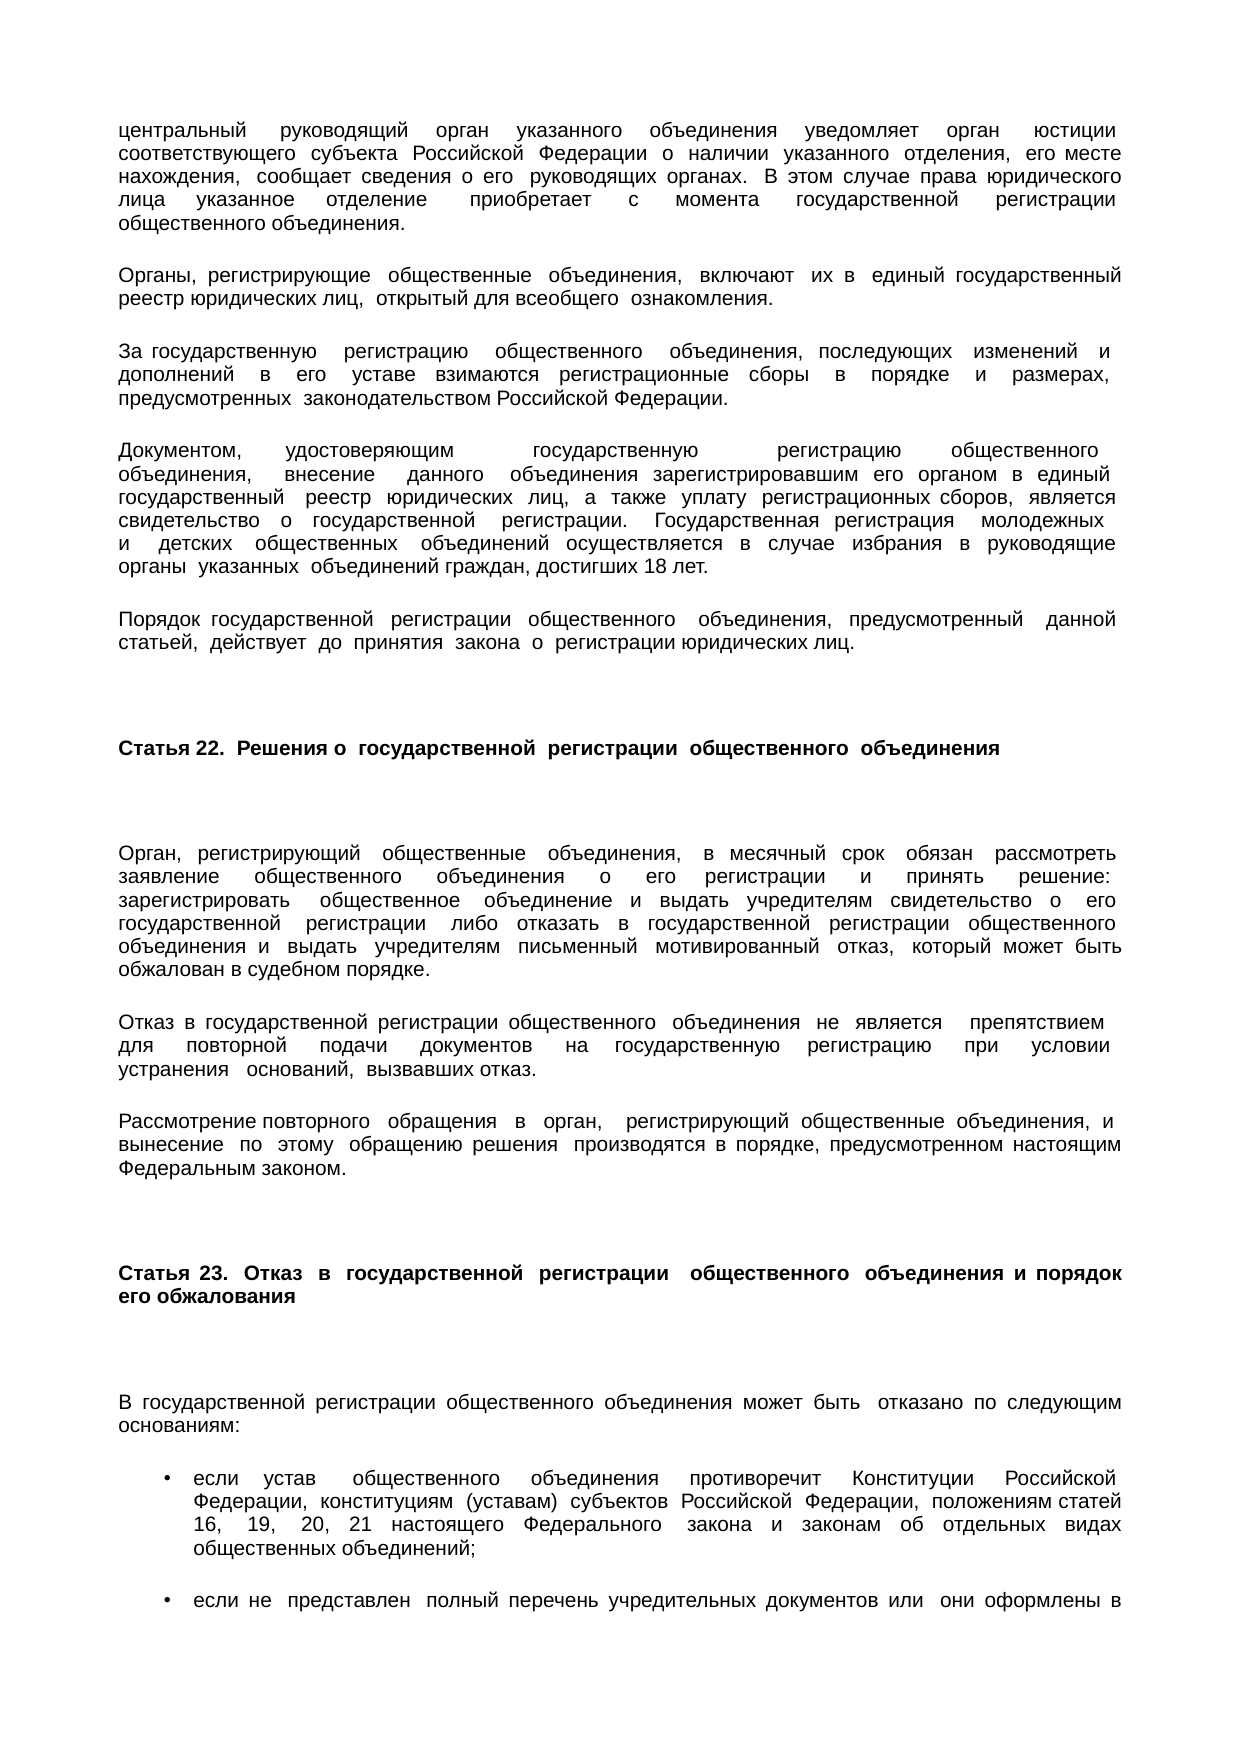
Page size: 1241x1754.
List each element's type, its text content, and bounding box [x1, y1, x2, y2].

table_header ЗАКОН РФ ОБ ОБЩЕСТВЕННЫХ ОБЪЕДИНЕНИЯХ ГЛАВА 1. ОБЩИЕ ПОЛОЖЕНИЯ Статья 1. Предмет регулирования настоящего Федерального закона Статья 2. Сфера действия настоящего Федерального закона Статья 3. Содержание права граждан на объединение Статья 4. Законы об общественных объединениях Статья 5. Понятие общественного объединения Статья 6. Учредители, члены и участники общественного объединения Статья 7. Организационно-правовые формы общественных объединений Статья 8. Общественная организация Статья 9. Общественное движение Статья 10. Общественный фонд Статья 11. Общественное учреждение Статья 12. Орган общественной самодеятельности Статья 13. Союзы (ассоциации) общественных объединений Статья 14. Территориальная сфера деятельности российских общественных объединений Статья 15. Принципы создания и деятельности общественных объединений Статья 16. Ограничения на создание и деятельность общественных объединений Статья 17. Государство и общественные объединения ГЛАВА II. СОЗДАНИЕ ОБЩЕСТВЕННЫХ ОБЪЕДИНЕНИЙ, ИХ РЕОРГАНИЗАЦИЯ И (ИЛИ) ЛИКВИДАЦИЯ Статья 18. Создание общественных объединений Статья 19. Требования, предъявляемые к учредителям, членам и участникам общественных объединений Статья 20. Устав общественного объединения Статья 21. Государственная регистрация общественного объединения Статья 22. Решения о государственной регистрации общественного объединения Статья 23. Отказ в государственной регистрации общественного объединения и порядок его обжалования Статья 24. Символика общественных объединений Статья 25. Реорганизация общественного объединения Статья 26. Ликвидация общественного объединения ГЛАВА III. ПРАВА И ОБЯЗАННОСТИ ОБЩЕСТВЕННОГО ОБЪЕДИНЕНИЯ Статья 27. Права общественного объединения Статья 28. Права и обязанности общественного объединения при использовании своего названия Статья 29. Обязанности общественного объединения ГЛАВА IV. СОБСТВЕННОСТЬ ОБЩЕСТВЕННОГО ОБЪЕДИНЕНИЯ. УПРАВЛЕНИЕ ИМУЩЕСТВОМ ОБЩЕСТВЕННОГО ОБЪЕДИНЕНИЯ Статья 30. Собственность общественного объединения Статья 31. Источники формирования имущества общественного объединения Статья 32. Субъекты права собственности в общественных организациях Статья 33. Субъекты права собственности в общественных движениях Статья 34. Субъекты права собственности в общественных фондах Статья 35. Управление имуществом в общественных учреждениях Статья 36. Субъекты права собственности в органах общественной самодеятельности Статья 37. Предпринимательская деятельность общественных объединений Статья 38. Надзор и контроль за деятельностью общественных объединений ГЛАВА V. ОТВЕТСТВЕННОСТЬ ЗА НАРУШЕНИЕ ЗАКОНОВ ОБ ОБЩЕСТВЕННЫХ ОБЪЕДИНЕНИЯХ Статья 39. Равенство оснований ответственности всех субъектов, действующих в сфере отношений, регулируемых настоящим Федеральным законом Статья 40. Ответственность за нарушение законов об общественных объединениях Статья 41. Ответственность общественных объединений за нарушение законодательства Российской Федерации Статья 42. Приостановление деятельности общественных объединений Статья 43. Последствия приостановления деятельности общественного объединения Статья 44. Ликвидация общественного объединения и запрет на его деятельность в случаях нарушения им законодательства Российской Федерации Статья 45. Обжалование решения суда о приостановлении деятельности или ликвидации общественного объединения и последствия признания такого решения незаконным ГЛАВА VI. МЕЖДУНАРОДНЫЕ СВЯЗИ ОБЩЕСТВЕННЫХ ОБЪЕДИНЕНИЙ. МЕЖДУНАРОДНЫЕ ОБЩЕСТВЕННЫЕ ОБЪЕДИНЕНИЯ Статья 46. Международные связи общественных объединений Статья 47. Международное общественное объединение Наверх ГЛАВА 1. ОБЩИЕ ПОЛОЖЕНИЯ Статья 1. Предмет регулирования настоящего Федерального закона Предметом регулирования настоящего Федерального закона являются общественные отношения, возникающие в связи с реализацией гражданами права на объединение, созданием, деятельностью, реорганизацией и (или) ликвидацией общественных объединений. Иностранные граждане и лица без гражданства имеют равные права с гражданами Российской Федерации в сфере отношений, регулируемых настоящим Федеральным законом, за исключением случаев, установленных федеральными законами или международными договорами Российской Федерации. Статья 2. Сфера действия настоящего Федерального закона Действие настоящего Федерального закона распространяется на все общественные объединения, созданные по инициативе граждан, за исключением религиозных организаций, а также коммерческих организаций и создаваемых ими некоммерческих союзов (ассоциаций). Действие настоящего Федерального закона распространяется также на деятельность созданных на территории Российской Федерации структурных подразделений - организаций, отделений или филиалов и представительств - иностранных некоммерческих неправительственных объединений. Статья 3. Содержание права граждан на объединение Право граждан на объединение включает в себя право создавать на добровольной основе общественные объединения для защиты общих интересов и достижения общих целей, право вступать в существующие общественные объединения либо воздерживаться от вступления в них, а также право беспрепятственно выходить из общественных объединений. Создание общественных объединений способствует реализации прав и законных интересов граждан. Граждане имеют право создавать по своему выбору общественные объединения без предварительного разрешения органов государственной власти и органов местного самоуправления, а также право вступать в такие общественные объединения на условиях соблюдения норм их уставов. Создаваемые гражданами общественные объединения могут регистрироваться в порядке, предусмотренном настоящим Федеральным законом, и приобретать права юридического лица либо функционировать без государственной регистрации и приобретения прав юридического лица. Статья 4. Законы об общественных объединениях Права граждан на объединение, основные государственные гарантии этого права, статус общественных объединений, порядок их создания, деятельности, реорганизации и (или) ликвидации регулируются настоящим Федеральным законом, Гражданским кодексом Российской Федерации и другими законами об отдельных видах общественных объединений. Особенности, связанные с созданием, деятельностью, реорганизацией и (или) ликвидацией отдельных видов общественных объединений - политических партий, профессиональных союзов, благотворительных и других видов общественных объединений, - могут регулироваться специальными законами, принимаемыми в соответствии с настоящим Федеральным законом. Деятельность указанных общественных объединений до принятия специальных законов, а также деятельность общественных объединений, не урегулированная специальными законами, регулируются настоящим Федеральным законом. Статья 5. Понятие общественного объединения Под общественным объединением понимается добровольное, самоуправляемое, некоммерческое формирование, созданное по инициативе граждан, объединившихся на основе общности интересов для реализации общих целей, указанных в уставе общественного объединения (далее - уставные цели). Право граждан на создание общественных объединений реализуется как непосредственно путем объединения физических лиц, так и через юридические лица - общественные объединения. Статья 6. Учредители, члены и участники общественного объединения Учредителями общественного объединения являются физические лица и юридические лица - общественные объединения, созвавшие съезд (конференцию) или общее собрание, на котором принимается устав общественного объединения, формируются его руководящие и контрольно-ревизионный органы. Учредители общественного объединения - физические и юридические лица - имеют равные права и несут равные обязанности. Членами общественного объединения являются физические лица и юридические лица - общественные объединения, чья заинтересованность в совместном решении задач данного объединения в соответствии с нормами его устава оформляется соответствующими индивидуальными заявлениями или документами, позволяющими учитывать количество членов общественного объединения в целях обеспечения их равноправия как членов данного объединения. Члены общественного объединения - физические и юридические лица - имеют равные права и несут равные обязанности. Члены общественного объединения имеют право избирать и быть избранными в руководящие и контрольно-ревизионный органы данного объединения, а также контролировать деятельность руководящих органов общественного объединения в соответствии с его уставом. Члены общественного объединения имеют права и несут обязанности в соответствии с требованиями норм устава общественного объединения и в случае несоблюдения указанных требований могут быть исключены из общественного объединения в порядке, указанном в уставе. Участниками общественного объединения являются физические лица и юридические лица - общественные объединения, выразившие поддержку целям данного объединения и (или) его конкретным акциям, принимающие участие в его деятельности без обязательного оформления условий своего участия, если иное не предусмотрено уставом. Участники общественного объединения - физические и юридические лица - имеют равные права и несут равные обязанности. Статья 7. Организационно-правовые формы общественных объединений Общественные объединения могут создаваться в одной из следующих организационно-правовых форм: общественная организация; общественное движение; общественный фонд; общественное учреждение; орган общественной самодеятельности. Статья 8. Общественная организация Общественной организацией является основанное на членстве общественное объединение, созданное на основе совместной деятельности для защиты общих интересов и достижения уставных целей объединившихся граждан. Членами общественной организации в соответствии с ее уставом могут быть физические лица и юридические лица - общественные объединения, если иное не установлено настоящим Федеральным законом и законами об отдельных видах общественных объединений. Высшим руководящим органом общественной организации является съезд (конференция) или общее собрание. Постоянно действующим руководящим органом общественной организации является выборный коллегиальный орган, подотчетный съезду (конференции или общему собранию. В случае государственной регистрации общественной организации ее постоянно действующий руководящий орган осуществляет права юридического лица от имени общественной организации и исполняет ее обязанности в соответствии с уставом. Статья 9. Общественное движение Общественным движением является состоящее из участников и не имеющее членства массовое общественное объединение, преследующее социальные, политические и иные общественно полезные цели, поддерживаемые участниками общественного движения. Высшим руководящим органом общественного движения является съезд (конференция) или общее собрание. Постоянно действующим руководящим органом общественного движения является выборный коллегиальный орган, подотчетный съезду (конференции) или общему собранию. В случае государственной регистрации общественного движения его постоянно действующий руководящий орган осуществляет права юридического лица от имени общественного движения и исполняет его обязанности в соответствии с уставом. Статья 10. Общественный фонд Общественный фонд является одним из видов некоммерческих фондов и представляет собой не имеющее членства общественное объединение, цель которого заключается в формировании имущества на основе добровольных взносов, иных не запрещенных законом поступлений и использовании данного имущества на общественно полезные цели. Учредители и управляющие имуществом общественного фонда не вправе использовать указанное имущество в собственных интересах. Руководящий орган общественного фонда формируется его учредителями и (или) участниками либо решением учредителей общественного фонда, принятым в виде рекомендаций или персональных назначений, либо путем избрания участниками на съезде (конференции) или общем собрании. В случае государственной регистрации общественного фонда данный фонд осуществляет свою деятельность в порядке, предусмотренном Гражданским кодексом Российской Федерации. Создание, деятельность, реорганизация и (или) ликвидация иных видов фондов (частных, корпоративных, государственных, общественно-государственных и других) могут регулироваться соответствующим законом о фондах. Статья 11. Общественное учреждение Общественным учреждением является не имеющее членства общественное объединение, ставящее своей целью оказание конкретного вида услуг, отвечающих интересам участников и соответствующих уставным целям указанного объединения. Управление общественным объединением и его имуществом осуществляется лицами, назначенными учредителем (учредителями). В соответствии с учредительными документами в общественном учреждении может создаваться коллегиальный орган, избираемый участниками, не являющимися учредителями данного учреждения и потребителями его услуг. Указанный орган может определять содержание деятельности общественного учреждения, иметь право совещательного голоса при учредителе (учредителях), но не вправе распоряжаться имуществом общественного учреждения, если иное не установлено учредителем (учредителями). В случае государственной регистрации общественного учреждения данное учреждение осуществляет свою деятельность в порядке, установленном Гражданским кодексом Российской Федерации. Статья 12. Орган общественной самодеятельности Органом общественной самодеятельности является не имеющее членства общественное объединение, целью которого является совместное решение различных социальных проблем, возникающих у граждан по месту жительства, работы или учебы, направленное на удовлетворение потребностей неограниченного круга лиц, чьи интересы связаны с достижением уставных целей и реализацией программ органа общественной самодеятельности по месту его создания. Орган общественной самодеятельности формируется по инициативе граждан, заинтересованных в решении указанных проблем, и строит свою работу на основе самоуправления в соответствии с уставом, принятым на собрании учредителей. Орган общественной самодеятельности не имеет над собой вышестоящих органов или организаций. В случае государственной регистрации органа общественной самодеятельности данный орган приобретает права и принимает на себя обязанности юридического лица в соответствии с уставом. Статья 13. Союзы (ассоциации) общественных объединений Общественные объединения независимо от организационно-правовой формы вправе создавать союзы (ассоциации) общественных объединений на основе учредительных договоров и (или) уставов, принятых союзами (ассоциациями), образуя новые общественные объединения. Правоспособность союзов (ассоциаций) общественных объединений как юридических лиц возникает с момента их государственной регистрации. Создание, деятельность, реорганизация и (или) ликвидация союзов (ассоциаций) общественных объединений, в том числе с участием иностранных некоммерческих неправительственных объединений, осуществляются в порядке, предусмотренном настоящим Федеральным законом. Статья 14. Территориальная сфера деятельности российских общественных объединений В Российской Федерации создаются и действуют общероссийские, межрегиональные, региональные и местные общественные объединения. Под общероссийским общественным объединением понимается объединение, которое осуществляет свою деятельность в соответствии с уставными целями на территориях более половины субъектов Российской Федерации и имеет там свои структурные подразделения - организации, отделения или филиалы и представительства. Под межрегиональным общественным объединением понимается объединение, которое осуществляет свою деятельность в соответствии с уставными целями на территориях менее половины субъектов Российской Федерации и имеет там свои структурные подразделения - организации, отделения или филиалы и представительства. Под региональным общественным объединением понимается объединение, деятельность которого в соответствии с его уставными целями осуществляется в пределах территории одного субъекта Российской Федерации. Под местным общественным объединением понимается объединение, деятельность которого в соответствии с его уставными целями осуществляется в пределах территории органа местного самоуправления. Общероссийские общественные объединения могут использовать в своих названиях наименования "Россия", "Российская Федерация" и образованные на их основе слова и словосочетания без специального разрешения правомочного государственного органа. Статья 15. Принципы создания и деятельности общественных объединений Общественные объединения независимо от их организационно - правовых форм равны перед законом. Деятельность общественных объединений основывается на принципах добровольности, равноправия, самоуправления и законности. Общественные объединения свободны в определении своей внутренней структуры, целей, форм и методов своей деятельности. Деятельность общественных объединений должна быть гласной, а информация об их учредительных и программных документах - общедоступной. Статья 16. Ограничения на создание и деятельность общественных объединений Запрещаются создание и деятельность общественных объединений, цели или действия которых направлены на насильственное изменение основ конституционного строя и нарушение целостности Российской Федерации, подрыв безопасности государства, создание вооруженных формирований, разжигание социальной, расовой, национальной или религиозной розни. Включение в учредительные и программные документы общественных объединений положений о защите идей социальной справедливости не может рассматриваться как разжигание социальной розни. Ограничения на создание отдельных видов общественных объединений может устанавливаться только федеральным законом. Статья 17. Государство и общественные объединения Вмешательство органов государственной власти и их должностных лиц в деятельность общественных объединений, равно как и вмешательство общественных объединений в деятельность органов государственной власти и их должностных лиц, не допускается, за исключением случаев, предусмотренных настоящим Федеральным законом. Государство обеспечивает соблюдение прав и законных интересов общественных объединений, оказывает поддержку их деятельности, законодательно регулирует предоставление им налоговых и иных льгот и преимуществ. Государственная поддержка может выражаться в виде целевого финансирования отдельных общественно полезных программ общественных объединений по их заявкам (государственные гранты); заключения любых видов договоров, в том числе на выполнение работ и предоставление услуг; социального заказа на выполнение различных государственных программ неограниченному кругу общественных объединений на конкурсной основе. Вопросы, затрагивающие интересы общественных объединений в предусмотренных законом случаях, решаются органами государственной власти и органами местного самоуправления с участием соответствующих общественных объединений или по согласованию с ними. На работников аппаратов общественных объединений, работающих по найму, распространяется законодательство Российской Федерации о труде и законодательство Российской Федерации о социальном страховании. Наверх ГЛАВА II. СОЗДАНИЕ ОБЩЕСТВЕННЫХ ОБЪЕДИНЕНИЙ, ИХ РЕОРГАНИЗАЦИЯ И (ИЛИ) ЛИКВИДАЦИЯ Статья 18. Создание общественных объединений Общественные объединения создаются по инициативе их учредителей - не менее трех физических лиц. Количество учредителей для создания политических партий, профессиональных союзов устанавливается законами об указанных видах общественных объединений. В состав учредителей наряду с физическими лицами могут входить юридические лица - общественные объединения. Решения о создании общественного объединения, об утверждении его устава и о формировании руководящих и контрольно-ревизионного органов принимаются на съезде (конференции) или общем собрании. С момента принятия указанных решений общественное объединение считается созданным: осуществляет свою уставную деятельность, приобретает права, за исключением прав юридического лица, и принимает на себя обязанности, предусмотренные настоящим Федеральным законом. Правоспособность общественного объединения как юридического лица возникает с момента государственной регистрации данного объединения. Статья 19. Требования, предъявляемые к учредителям, членам и участникам общественных объединений Учредителями, членами и участниками общественных объединений могут быть граждане, достигшие 18 лет, и юридические лица - общественные объединения, если иное не установлено настоящим Федеральным законом, а также законами об отдельных видах общественных объединений. Иностранные граждане и лица без гражданства наравне с гражданами Российской Федерации могут быть учредителями, членами и участниками общественных объединений, за исключением случаев, установленных Федеральными законами или международными договорами Российской Федерации. Членами и участниками молодежных общественных объединений могут быть граждане, достигшие 14 лет. Членами и участниками детских общественных организаций могут быть граждане, достигшие 10 лет. Условия и порядок приобретения, утраты членства, включая условия выбытия из членов общественных объединений по возрасту, определяются уставами соответствующих общественных объединений. Требование об указании в официальных документах на членство или участие в тех или иных общественных объединениях не допускается. Принадлежность или непринадлежность граждан к общественным объединениям не может служить основанием для ограничения их прав или свобод, условием для предоставления им государством каких-либо льгот и преимуществ, за исключением случаев, предусмотренных законодательством Российской Федерации. Органы государственной власти и органы местного самоуправления не могут быть учредителями, членами и участниками общественных объединений. При создании общественных объединений в форме общественных организаций учредители данных объединений автоматически становятся их членами, приобретая соответствующие права и обязанности. При создании общественных объединений в иных организационно - правовых формах права и обязанности учредителей таких объединений указываются в их уставах. Статья 20. Устав общественного объединения Устав общественного объединения должен предусматривать: 1) название, цели общественного объединения, его организационно-правовую форму; 2) структуру общественного объединения, руководящие и контрольно-ревизионный органы общественного объединения, территорию, в пределах которой данное объединение осуществляет свою деятельность; 3) условия и порядок приобретения и утраты членства в общественном объединении, права и обязанности членов данного объединения (только для объединения, предусматривающего членство); 4) компетенцию и порядок формирования руководящих органов общественного объединения, сроки их полномочий, место нахождения постоянно действующего руководящего органа; 5) порядок внесения изменений и дополнений в устав общественного объединения; 6) источники формирования денежных средств и иного имущества общественного объединения, права общественного объединения и его структурных подразделений по управлению имуществом; 7) порядок реорганизации и (или) ликвидации общественного объединения. Устав общественного объединения может содержать описание символики данного объединения. В уставе могут предусматриваться и иные положения, относящиеся к деятельности общественного объединения, не противоречащие законам. Статья 21. Государственная регистрация общественного объединения Общественное объединение вправе не регистрироваться в органах юстиции. В этом случае данное объединение не приобретает прав юридического лица. Государственная регистрация общероссийского и международного общественных объединений производится Министерством юстиции Российской Федерации. Государственная регистрация межрегионального общественного объединения производится органами юстиции по месту нахождения постоянно действующего руководящего органа общественного объединения. Государственная регистрация регионального и местного общественных объединений производится органами юстиции соответствующих субъектов Российской федерации. Для государственной регистрации общественного объединения подаются следующие документы: заявление в регистрирующий орган, подписанное членами постоянно действующего руководящего органа данного общественного объединения с указанием места жительства каждого; устав общественного объединения в двух экземплярах; выписка из протокола учредительного съезда (конференции) или общего собрания, содержащая сведения о создании общественного объединения, об утверждении его устава и о формировании руководящих и контрольно-ревизионного органов; сведения об учредителях; документ об уплате регистрационного сбора; документ о предоставлении юридического адреса общественному объединению; протоколы учредительных съездов (конференций) или общих собраний структурных подразделений для международного, общероссийского и межрегионального общественных объединений; при использовании общественным объединением личного имени гражданина или символики, защищенной законодательством Российской Федерации об охране интеллектуальной собственности или авторских прав, - документы, подтверждающие правомочия на их использование. Документы подаются на государственную регистрацию в течение трех месяцев со дня проведения учредительного съезда (конференции) или общего собрания. Изменения и дополнения в уставах общественных объединений подлежат государственной регистрации в том же порядке и в те же сроки, что и государственная регистрация самих общественных объединений, и приобретают юридическую силу с момента такой регистрации. Государственная регистрация отделения общественного объединения производится органом юстиции соответствующего субъекта Российской Федерации на основании документов, представленных отделением общественного объединения в соответствии с частью шестой настоящей статьи, заверенных центральным руководящим органом общественного объединения, а также копии свидетельства о государственной регистрации общественного объединения. В случае, если отделение общественного объединения не принимает свой устав и действует на основании устава того общественного объединения, отделением которого оно является, центральный руководящий орган указанного объединения уведомляет орган юстиции соответствующего субъекта Российской Федерации о наличии указанного отделения, его месте нахождения, сообщает сведения о его руководящих органах. В этом случае права юридического лица указанное отделение приобретает с момента государственной регистрации общественного объединения. Органы, регистрирующие общественные объединения, включают их в единый государственный реестр юридических лиц, открытый для всеобщего ознакомления. За государственную регистрацию общественного объединения, последующих изменений и дополнений в его уставе взимаются регистрационные сборы в порядке и размерах, предусмотренных законодательством Российской Федерации. Документом, удостоверяющим государственную регистрацию общественного объединения, внесение данного объединения зарегистрировавшим его органом в единый государственный реестр юридических лиц, а также уплату регистрационных сборов, является свидетельство о государственной регистрации. Государственная регистрация молодежных и детских общественных объединений осуществляется в случае избрания в руководящие органы указанных объединений граждан, достигших 18 лет. Порядок государственной регистрации общественного объединения, предусмотренный данной статьей, действует до принятия закона о регистрации юридических лиц. Статья 22. Решения о государственной регистрации общественного объединения Орган, регистрирующий общественные объединения, в месячный срок обязан рассмотреть заявление общественного объединения о его регистрации и принять решение: зарегистрировать общественное объединение и выдать учредителям свидетельство о его государственной регистрации либо отказать в государственной регистрации общественного объединения и выдать учредителям письменный мотивированный отказ, который может быть обжалован в судебном порядке. Отказ в государственной регистрации общественного объединения не является препятствием для повторной подачи документов на государственную регистрацию при условии устранения оснований, вызвавших отказ. Рассмотрение повторного обращения в орган, регистрирующий общественные объединения, и вынесение по этому обращению решения производятся в порядке, предусмотренном настоящим Федеральным законом. Статья 23. Отказ в государственной регистрации общественного объединения и порядок его обжалования В государственной регистрации общественного объединения может быть отказано по следующим основаниям: если устав общественного объединения противоречит Конституции Российской Федерации, конституциям (уставам) субъектов Российской Федерации, положениям статей 16, 19, 20, 21 настоящего Федерального закона и законам об отдельных видах общественных объединений; если не представлен полный перечень учредительных документов или они оформлены в ненадлежащем порядке; если ранее зарегистрировано общественное объединение с тем же названием на территории, в пределах которой данное объединение осуществляет свою деятельность; если органом, регистрирующим общественные объединения, установлено, что в представленных на регистрацию учредительных документах содержится недостоверная информация; если название общественного объединения оскорбляет нравственность, национальные и религиозные чувства граждан. Отказ в государственной регистрации общественного объединения по мотивам нецелесообразности его создания не допускается. В случае отказа в государственной регистрации общественного объединения заявителям сообщается об этом в письменной форме с указанием конкретных положений законодательства Российской Федерации, нарушение которых повлекло за собой отказ в государственной регистрации данного объединения. Отказ в государственной регистрации общественного объединения, а также уклонение от такой регистрации могут быть обжалованы в суд. Статья 24. Символика общественных объединений Общественные объединения могут иметь флаги, эмблемы, вымпелы и другую символику. Символика общественных объединений не должна совпадать с государственной символикой Российской Федерации и субъектов Российской Федерации, а также с символикой иностранных государств. Символика общественных объединений не должна нарушать права граждан на интеллектуальную собственность, оскорблять их национальные и религиозные чувства. Символика общественного объединения подлежит государственной регистрации и учету в порядке, установленном законодательством Российской Федерации. Статья 25. Реорганизация общественного объединения Реорганизация общественного объединения осуществляется по решению съезда (конференции) или общего собрания. Государственная регистрация вновь образованного после реорганизации общественного объединения осуществляется в порядке, установленном статьей 21 настоящего Федерального закона. Имущество общественного объединения, являющегося юридическим лицом, переходит после его реорганизации к вновь возникшим юридическим лицам в порядке, предусмотренном Гражданским кодексом Российской Федерации. Статья 26. Ликвидация общественного объединения Ликвидация общественного объединения осуществляется либо по решению съезда (конференции) или общего собрания в соответствии с уставом данного общественного объединения по основаниям и в порядке, предусмотренном статьей 44 настоящего Федерального закона, либо в судебном порядке. Имущество, оставшееся в результате ликвидации общественного объединения, после удовлетворения требований кредиторов направляется на цели, предусмотренные уставом общественного объединения, либо, если отсутствуют соответствующие разделы в уставе общественного объединения, - на цели, определяемые решением съезда (конференции) или общего собрания о ликвидации общественного объединения, а в спорных случаях - решением суда. Решение об использовании оставшегося имущества публикуется ликвидационной комиссией в печати. Решение о ликвидации общественного объединения, являющегося юридическим лицом, направляется в орган, зарегистрировавший общественное объединение, для исключения указанного объединения из единого государственного реестра юридических лиц. Наверх ГЛАВА III. ПРАВА И ОБЯЗАННОСТИ ОБЩЕСТВЕННОГО ОБЪЕДИНЕНИЯ Статья 27. Права общественного объединения Для осуществления уставных целей общественное объединение имеет право: свободно распространять информацию о своей деятельности; участвовать в выработке решений органов государственной власти и органов местного самоуправления в порядке и объеме, предусмотренными настоящим Федеральным законом и другими законами; проводить собрания, митинги, демонстрации, шествия и пикетирование; учреждать средства массовой информации и осуществлять издательскую деятельность; представлять и защищать свои права, законные интересы своих членов и участников, а также других граждан в органах государственной власти, органах местного самоуправления и общественных объединениях; осуществлять в полном объеме полномочия, предусмотренные законами об общественных объединениях; выступать с инициативами по различным вопросам общественной жизни, вносить предложения в органы государственной власти; участвовать в избирательных кампаниях (в случае государственной регистрации общественного объединения и при наличии в уставе данного общественного объединения положения об участии его в выборах). Осуществление указанных прав общественными объединениями, созданными иностранными гражданами и лицами без гражданства либо с их участием, может быть ограничено федеральными законами или международными договорами Российской Федерации. Законами об общественных объединениях могут быть предусмотрены дополнительные права для конкретных видов общественных объединений. Статья 28. Права и обязанности общественного объединения при использовании своего названия Официальное название общественного объединения должно содержать указание на его организационно-правовую форму и территориальную сферу его деятельности. В названии общественного объединения не допускается использование наименований органов государственной власти и органов местного самоуправления. Общественное объединение имеет право использовать в своем названии личное имя гражданина. Общественное объединение использует личное имя гражданина только с его письменного согласия или с письменного согласия его законных представителей. Статья 29. Обязанности общественного объединения Общественное объединение обязано: соблюдать законодательство Российской Федерации, общепризнанные принципы и нормы международного права, касающиеся сферы его деятельности, а также нормы, предусмотренные его уставом и иными учредительными документами; ежегодно публиковать отчет об использовании своего имущества или обеспечивать доступность ознакомления с указанным отчетом; ежегодно информировать орган, регистрирующий общественные объединения, о продолжении своей деятельности с указанием действительного места нахождения постоянно действующего руководящего органа, его названия и данных о руководителях общественного объединения в объеме сведений, включаемых в единый государственной реестр юридических лиц; представлять по запросу органа, регистрирующего общественные объединения, решения руководящих органов и должностных лиц общественного объединения, а также годовые и квартальные отчеты о своей деятельности в объеме сведений, представляемых в налоговые органы; допускать представителей органа, регистрирующего общественные объединения, на проводимые общественным объединением мероприятия; оказывать содействие представителям органа, регистрирующего общественные объединения, в ознакомлении с деятельностью общественного объединения в связи с достижением уставных целей и соблюдением законодательства Российской Федерации. Непредставление обновленных сведений для внесения в единый государственный реестр юридических лиц в течение трех лет влечет за собой обращение органа, зарегистрировавшего общественное объединение, в суд с иском о признании данного объединения прекратившим свою деятельность в качестве юридического лица и об исключении его из единого государственного реестра юридических лиц. Наверх ГЛАВА IV. СОБСТВЕННОСТЬ ОБЩЕСТВЕННОГО ОБЪЕДИНЕНИЯ. УПРАВЛЕНИЕ ИМУЩЕСТВОМ ОБЩЕСТВЕННОГО ОБЪЕДИНЕНИЯ Статья 30. Собственность общественного объединения Общественное объединение, являющееся юридическим лицом, может иметь в собственности земельные участки, здания, строения, сооружения, жилищный фонд, транспорт, оборудование, инвентарь, имущество культурно -просветительного и оздоровительного назначения, денежные средства, акции, другие ценные бумаги и иное имущество, необходимое для материального обеспечения деятельности этого общественного объединения, указанной в его уставе. В собственности общественного объединения могут также находиться учреждения, издательства, средства массовой информации, создаваемые и приобретаемые за счет средств данного общественного объединения в соответствии с его уставными целями. Федеральным законом могут устанавливаться виды имущества, которые по соображениям государственной и общественной безопасности либо в соответствии с международными договорами Российской Федерации не могут находиться в собственности общественного объединения. Общественные фонды могут осуществлять свою деятельность на основе доверительного управления. Собственность общественного объединения охраняется законом. Статья 31. Источники формирования имущества общественного объединения Имущество общественного объединения формируется на основе вступительных и членских взносов, если их уплата предусмотрена уставом; добровольных взносов и пожертвований; поступлений от проводимых в соответствии с уставом общественного объединения лекций, выставок, лотерей, аукционов, спортивных и иных мероприятий; доходов от предпринимательской деятельности общественного объединения; гражданско-правовых сделок; внешнеэкономической деятельности общественного объединения; других не запрещенных законом поступлений. Политические партии, политические движения и общественные объединения, уставы которых предусматривают участие в выборах, не вправе получать финансовую и иную материальную помощь от иностранных государств, организаций и граждан на деятельность, связанную с подготовкой и проведением выборов. Статья 32. Субъекты права собственности в общественных организациях Собственниками имущества являются общественные организации, обладающие правами юридического лица. Каждый отдельный член общественной организации не имеет права собственности на долю имущества, принадлежащего общественной организации. В общественных организациях, структурные подразделения (отделения) которых осуществляют свою деятельность на основе единого устава данных организаций, собственниками имущества являются общественные организации в целом. Структурные подразделения (отделения) указанных общественных организаций имеют право оперативного управления имуществом, закрепленным за ними собственниками. В общественных организациях, объединяющих территориальные организации в качестве самостоятельных субъектов в союз (ассоциацию), собственником имущества, созданного и (или) приобретенного для использования в интересах общественной организации в целом, является союз (ассоциация). Территориальные организации, входящие в состав союза (ассоциации) в качестве самостоятельных субъектов, являются собственниками принадлежащего им имущества. Статья 33. Субъекты права собственности в общественных движениях От имени общественных движений права собственника имущества, поступающего в общественные движения, а также созданного и (или) приобретенного ими за счет собственных средств, осуществляют их постоянно действующие руководящие органы, указанные в уставах этих общественных движений. Статья 34. Субъекты права собственности в общественных фондах От имени общественных фондов права собственника имущества, поступающего в общественные фонды, а также созданного и (или) приобретенного ими за счет собственных средств, осуществляют их постоянно действующие руководящие органы, указанные в уставах этих общественных фондов. Статья 35. Управление имуществом в общественных учреждениях Общественные учреждения, созданные и финансируемые собственником (собственниками), в отношении закрепленного за ними имущества осуществляют право оперативного управления указанным имуществом. Общественные учреждения, являющиеся юридическими лицами и владеющие имуществом на праве оперативного управления, могут быть собственниками созданного и (или) приобретенного ими иными законными способами имущества. Общественные учреждения получают имущество на праве оперативного управления от учредителя (учредителей). В отношении указанного имущества общественные учреждения осуществляют права владения, пользования и распоряжения в пределах, установленных законом, в соответствии с их уставными целями. Учредитель (учредители) - собственник (собственники) имущества, переданного общественным учреждениям, вправе изъять излишнее, неиспользуемое либо используемое не по назначению имущество и распорядиться им по своему усмотрению. При переходе права собственности на имущество, закрепленное за общественными учреждениями, к другому лицу данные учреждения сохраняют право оперативного управления указанным имуществом. Общественные учреждения не вправе отчуждать или иным способом распоряжаться закрепленным за ними имуществом и имуществом, приобретенным за счет денежных средств, выделенных им по смете, без письменного разрешения собственника. Если в соответствии с учредительными документами общественным учреждениям предоставлено право осуществлять приносящую доходы деятельность, то доходы, полученные от такой деятельности, и приобретенное за счет этих доходов имущество поступают в самостоятельное распоряжение общественных учреждений и учитываются на отдельном балансе. Общественные учреждения отвечают по своим обязательствам находящимися в их распоряжении денежными средствами. При их недостаточности субсидированную ответственность по обязательствам общественного учреждения несет собственник соответствующего имущества. Статья 36. Субъекты права собственности в органах общественной самодеятельности Субъектами права собственности в органах общественной самодеятельности являются сами органы общественной самодеятельности, за которыми после их государственной регистрации закрепляются права юридического лица. Органы общественной самодеятельности могут быть собственниками имущества, созданного и (или) приобретенного ими иными законными способами. Статья 37. Предпринимательская деятельность общественных объединений Общественные объединения могут осуществлять предпринимательскую деятельность лишь постольку, поскольку это служит достижению уставных целей, ради которых они созданы, и соответствующую этим целям. Предпринимательская деятельность осуществляется общественными объединениями в соответствии с Гражданским кодексом Российской Федерации, Федеральным законом "О введении в действие части первой Гражданского кодекса Российской Федерации" и другими законодательными актами Российской Федерации. Общественные объединения могут создавать хозяйственные товарищества, общества и иные хозяйственные организации, а также приобретать имущество, предназначенное для ведения предпринимательской деятельности. Создаваемые общественными объединениями хозяйственные товарищества, общества и иные хозяйственные организации вносят в соответствующие бюджеты платежи в порядке и размерах, установленных законодательством Российской Федерации. Доходы от предпринимательской деятельности общественных объединений не могут перераспределяться между членами или участниками этих объединений и должны использоваться только для достижения уставных целей. Допускается использование общественными объединениями своих средств на благотворительные цели, даже если это не указано в их уставах. Статья 38. Надзор и контроль за деятельностью общественных объединений Надзор за соблюдением законов общественными объединениями осуществляет прокуратура Российской Федерации. Орган, регистрирующий общественные объединения, осуществляет контроль за соответствием их деятельности уставным целям. Указанный орган вправе: запрашивать у руководящих органов общественных объединений их распорядительные документы; направлять своих представителей для участия в проводимых общественными объединениями мероприятиях; в случае выявления нарушений общественными объединениями законодательства Российской Федерации или совершения ими действий, противоречащих их уставным целям, органом, регистрирующим общественные объединения, может быть вынесено руководящим органам данных объединений письменное предупреждение с указанием конкретных оснований вынесения предупреждения. Предупреждение, вынесенное органом, регистрирующим общественные объединения, может быть обжаловано общественными объединениями в судебном порядке. Финансовые органы осуществляют контроль за источниками доходов общественных объединений, размерами получаемых ими средств и уплатой налогов в соответствии с законодательством Российской Федерации о налогах. Надзор и контроль за выполнением общественными объединениями существующих норм и стандартов могут осуществляться экологическими, пожарными, эпидемиологическими и иными органами государственного надзора и контроля. Наверх ГЛАВА V. ОТВЕТСТВЕННОСТЬ ЗА НАРУШЕНИЕ ЗАКОНОВ ОБ ОБЩЕСТВЕННЫХ ОБЪЕДИНЕНИЯХ Статья 39. Равенство оснований ответственности всех субъектов, действующих в сфере отношений, регулируемых настоящим Федеральным законом Государство и его органы, общественные объединения и отдельные граждане несут равную ответственность за соблюдение настоящего Федерального закона и других законов об отдельных видах общественных объединений. Общественные объединения и граждане, чьи права, предоставленные настоящим Федеральным законом и другими законами об отдельных видах общественных объединений, оказались нарушенными, могут обратиться с исковым заявлением в судебные органы и с заявлением или жалобой в административные органы о привлечении виновных к ответственности. Статья 40. Ответственность за нарушение законов об общественных объединениях Государственные органы и органы местного самоуправления и их должностные лица, причинившие ущерб общественным объединениям вследствие нарушения указанными органами и их должностными лицами настоящего Федерального закона, а также других законов об отдельных видах общественных объединений, несут ответственность, предусмотренную уголовным, гражданским и административным законодательством Российской Федерации. Статья 41. Ответственность общественных объединений за нарушение законодательства Российской Федерации Общественные объединения, в том числе не зарегистрированные в органах юстиции, в случае нарушения законодательства Российской Федерации несут ответственность в соответствии с настоящим Федеральным законом и другими законами. В случае нарушения законодательства Российской Федерации общественными объединениями, не зарегистрированными в органах юстиции, ответственность за данные нарушения несут лица, входящие в состав руководящих органов этих объединений. При совершении общественными объединениями, в том числе не зарегистрированными в органах юстиции, деяний, наказуемых в уголовном порядке, лица, входящие в руководящие органы этих объединений, при доказательстве их вины за организацию указанных деяний могут по решению суда нести ответственность как руководители преступных сообществ. Другие члены и участники таких объединений несут ответственность за те преступные деяния, в подготовке или совершении которых они участвовали. Статья 42. Приостановление деятельности общественных объединений Деятельность общественных объединений может быть приостановлена в случае нарушения Конституции Российской Федерации, конституций (уставов) субъектов Российской Федерации, законодательства Российской Федерации по решению суда в порядке, предусмотренном настоящим Федеральным законом и другими федеральными законами. В случае нарушения общероссийскими и международными общественными объединениями статьи 16 настоящего Федерального закона, а также совершения действий, противоречащих уставным целям, Генеральный прокурор Российской Федерации вносит в руководящие органы данных объединений представление об указанных нарушениях и устанавливает срок для их устранения. Если в установленный срок эти нарушения не устраняются, деятельность общественных объединений приостанавливается на срок до шести месяцев решением Верховного Суда Российской Федерации на основании заявления Генерального прокурора Российской Федерации. Приостановление деятельности межрегиональных, региональных и местных общественных объединений осуществляется судом соответствующего субъекта Российской Федерации по заявлению прокурора данного субъекта Российской Федерации в порядке, предусмотренном Законом Российской Федерации "О прокуратуре Российской Федерации". Орган, регистрирующий общественные объединения, вправе подать заявление в суд о приостановлении деятельности общественных объединений после двух письменных предупреждений, если эти предупреждения не были обжалованы в суд в установленном законом порядке или не признаны судом не основанными на законе. Порядок приостановления деятельности общественных объединений в случае введения чрезвычайного положения на территории Российской Федерации определяется федеральным конституционным законом. Статья 43. Последствия приостановления деятельности общественного объединения В случае приостановления деятельности общественного объединения на срок, установленный решением суда, приостанавливаются его права как учредителя средств массовой информации, ему запрещается организовывать собрания, митинги, демонстрации и другие публичные мероприятия, принимать участие в выборах, использовать банковские вклады, за исключением расчетов по хозяйственной деятельности и трудовым договорам, возмещению убытков, причиненных его действиями, и уплате штрафов. Если в течение установленного судом срока приостановления деятельности общественного объединения оно устраняет нарушение, послужившее основанием для приостановления его деятельности, то после окончания указанного срока общественное объединение возобновляет свою деятельность. В случае неустранения общественным объединением указанного нарушения орган, внесший в суд заявление о приостановлении деятельности данного объединения, вносит в суд заявление о его ликвидации. Статья 44. Ликвидация общественного объединения и запрет на его деятельность в случаях нарушения им законодательства Российской Федерации Общественное объединение может быть ликвидировано по решению суда в случаях: нарушения требований статьи 16 настоящего Федерального закона; виновного нарушения своими действиями прав и свобод граждан; неоднократных или грубых нарушений закона или иных правовых актов либо при систематическом осуществлении общественным объединением деятельности, противоречащей его уставным целям. Заявление в суд о ликвидации общероссийского или международного общественного объединения по указанным в данной статье основаниям вносится Генеральным прокурором Российской Федерации. Заявление в суд о ликвидации межрегионального, регионального и местного общественных объединений по указанным в данной статье основаниям вносится прокурором соответствующего субъекта Российской Федерации в порядке, предусмотренном Законом Российской Федерации "О прокуратуре Российской Федерации". Ликвидация общественного объединения по решению суда означает запрет на его деятельность независимо от факта его государственной регистрации. Статья 45. Обжалование решения суда о приостановлении деятельности или ликвидации общественного объединения и последствия признания такого решения незаконным Решение суда о приостановлении деятельности или ликвидации общественного объединения может быть обжаловано в случаях и порядке, установленных федеральными законами. Отмена решения о ликвидации общественного объединения влечет возмещение государством всех убытков, понесенных общественным объединением в связи с его незаконной ликвидацией. Наверх ГЛАВА VI. МЕЖДУНАРОДНЫЕ СВЯЗИ ОБЩЕСТВЕННЫХ ОБЪЕДИНЕНИЙ. МЕЖДУНАРОДНЫЕ ОБЩЕСТВЕННЫЕ ОБЪЕДИНЕНИЯ Статья 46. Международные связи общественных объединений Российские общественные объединения в соответствии с их уставами могут вступать в международные общественные объединения, приобретать права и нести обязанности, соответствующие статусу этих международных общественных объединений, поддерживать прямые международные контакты и связи, заключать соглашения с иностранными некоммерческими неправительственными объединениями. Российские общественные объединения могут создавать свои организации, отделения или филиалы и представительства в иностранных государствах на основе общепризнанных принципов и норм международного права, международных договоров Российской Федерации и законодательства этих государств. Статья 47. Международное общественное объединение Общественное объединение, образованное в Российской Федерации, признается международным, если в соответствии с его уставом в иностранных государствах создается и осуществляет свою деятельность хотя бы одно его структурное подразделение - организация, отделение или филиал и представительство. Создание, деятельность, реорганизация и (или) ликвидация международных общественных объединений, международных союзов (ассоциаций) международных общественных объединений в Российской Федерации осуществляются в общем порядке, предусмотренном для общественных объединений настоящим Федеральным законом и другими федеральными законами. Организации, отделения или филиалы и представительства международных общественных объединений создаются и осуществляют свою деятельность в Российской Федерации в соответствии с настоящим Федеральным законом и другими федеральными законами. Организации, отделения или филиалы и представительства иностранных некоммерческих неправительственных объединений создаются и осуществляют свою деятельность в Российской Федерации в соответствии с настоящим Федеральным законом и другими федеральными законами. [118, 118, 1122, 1612]
